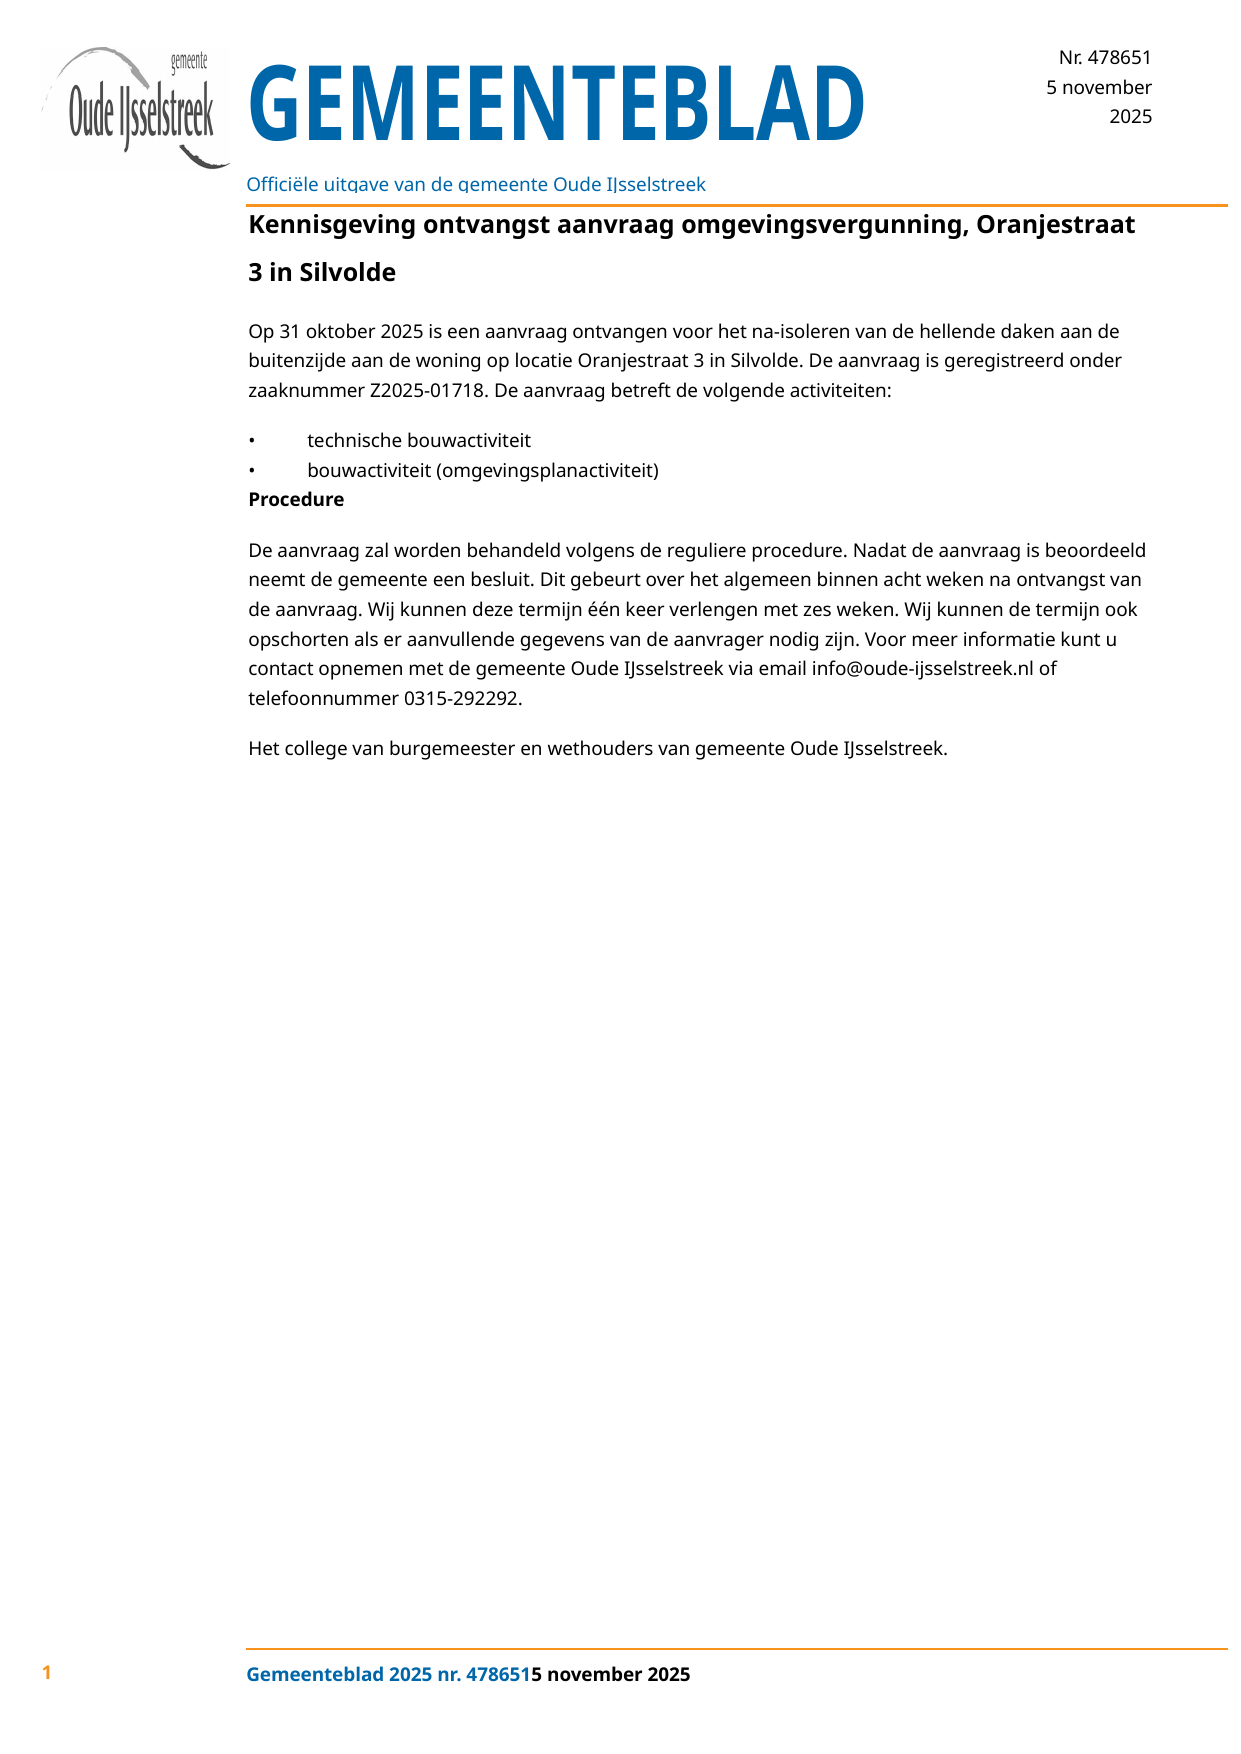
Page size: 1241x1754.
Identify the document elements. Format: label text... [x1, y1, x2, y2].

text Het college van burgemeester en wethouders van gemeente Oude IJsselstreek. [248, 735, 1152, 761]
text Procedure [248, 487, 1152, 512]
picture [41, 47, 231, 172]
text Op 31 oktober 2025 is een aanvraag ontvangen voor het na-isoleren van de hellende daken aan de buitenzijde aan de woning op locatie Oranjestraat 3 in Silvolde. De aanvraag is geregistreerd onder zaaknummer Z2025-01718. De aanvraag betreft de volgende activiteiten: [248, 318, 1152, 403]
list technische bouwactiviteit [248, 427, 1152, 453]
text De aanvraag zal worden behandeld volgens de reguliere procedure. Nadat de aanvraag is beoordeeld neemt de gemeente een besluit. Dit gebeurt over het algemeen binnen acht weken na ontvangst van de aanvraag. Wij kunnen deze termijn één keer verlengen met zes weken. Wij kunnen de termijn ook opschorten als er aanvullende gegevens van de aanvrager nodig zijn. Voor meer informatie kunt u contact opnemen met de gemeente Oude IJsselstreek via email info@oude-ijsselstreek.nl of telefoonnummer 0315-292292. [248, 537, 1152, 711]
list bouwactiviteit (omgevingsplanactiviteit) [248, 457, 1152, 483]
text Kennisgeving ontvangst aanvraag omgevingsvergunning, Oranjestraat 3 in Silvolde [248, 207, 1152, 288]
